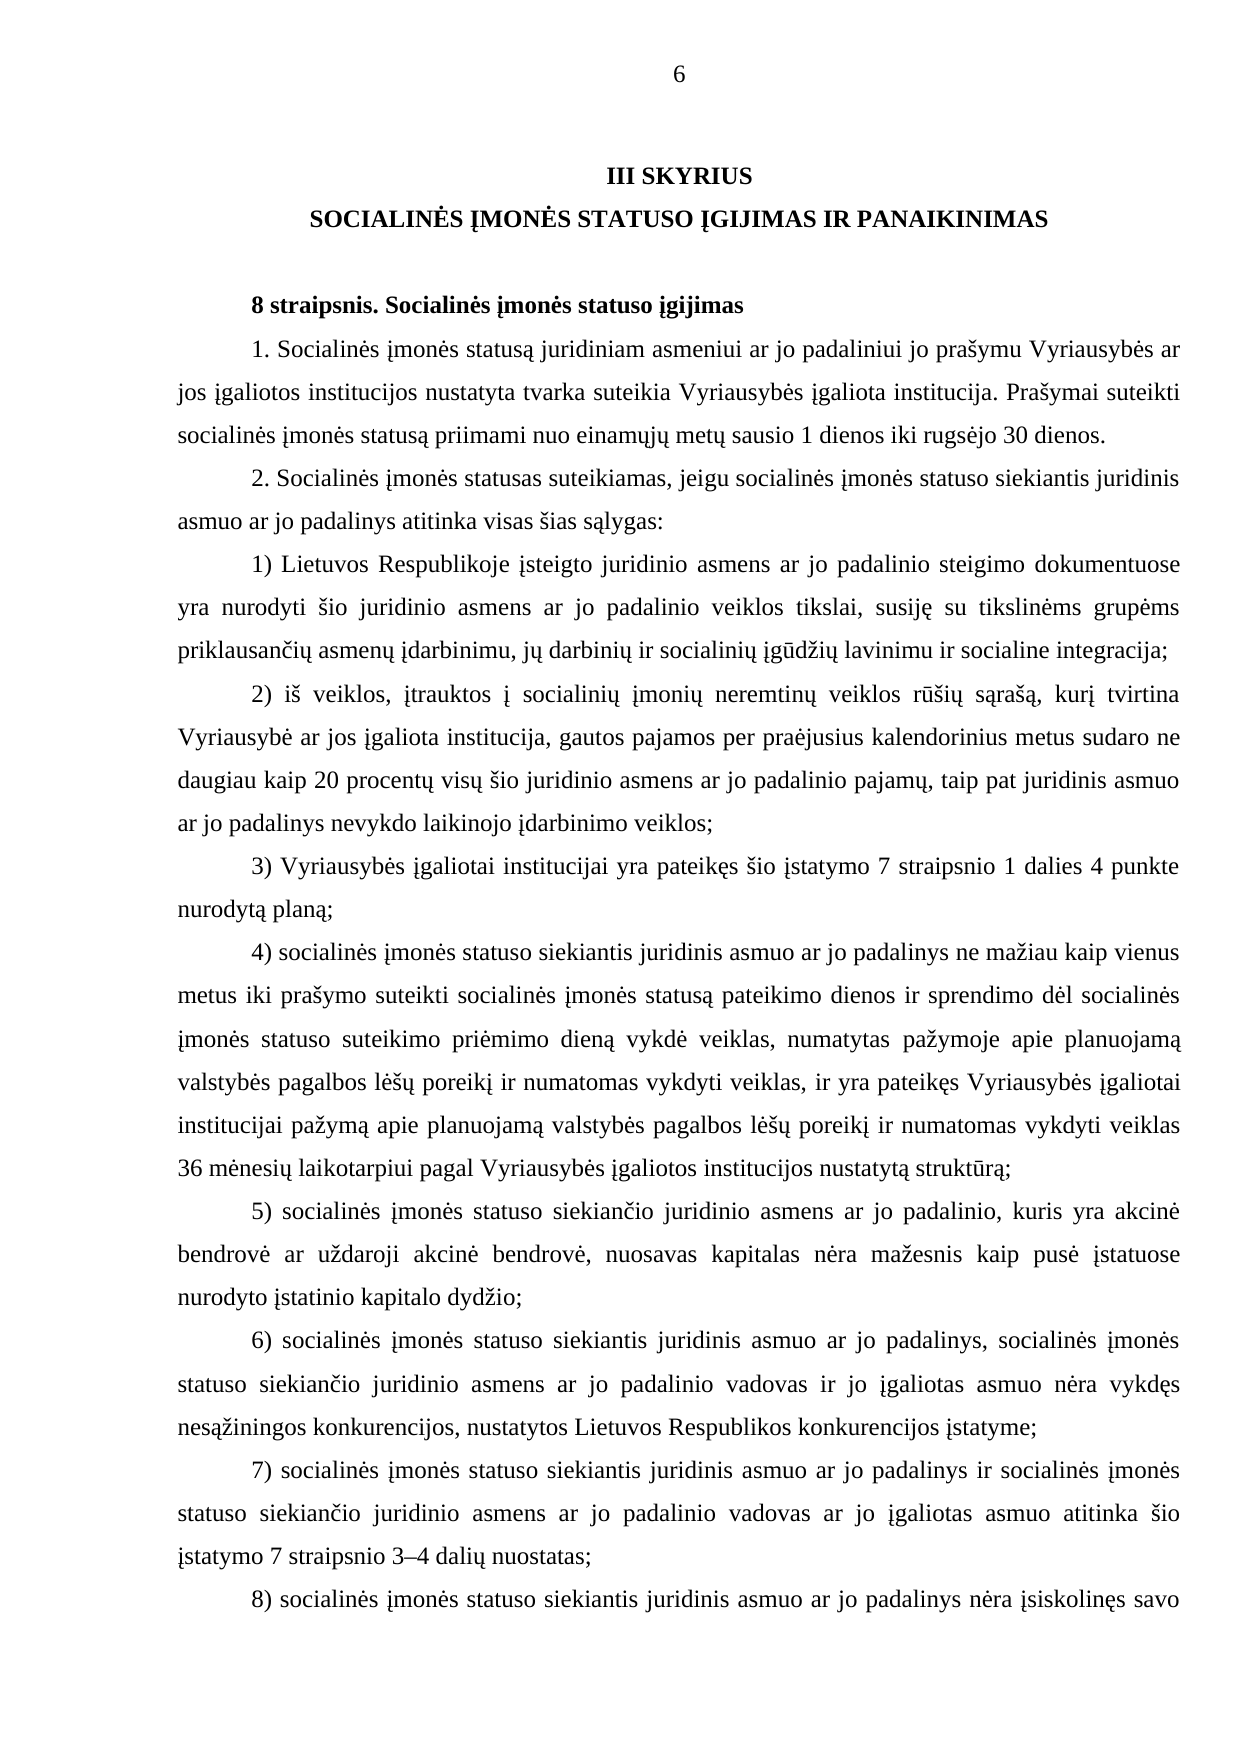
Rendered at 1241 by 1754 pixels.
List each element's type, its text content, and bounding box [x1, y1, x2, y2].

text 1. Socialinės įmonės statusą juridiniam asmeniui ar jo padaliniui jo prašymu Vyriausybės ar jos įgaliotos institucijos nustatyta tvarka suteikia Vyriausybės įgaliota institucija. Prašymai suteikti socialinės įmonės statusą priimami nuo einamųjų metų sausio 1 dienos iki rugsėjo 30 dienos. [177, 334, 1181, 449]
text Socialinės įmonės statuso įgijimas ir PANAIKINIMAS [177, 204, 1181, 233]
text 7) socialinės įmonės statuso siekiantis juridinis asmuo ar jo padalinys ir socialinės įmonės statuso siekiančio juridinio asmens ar jo padalinio vadovas ar jo įgaliotas asmuo atitinka šio įstatymo 7 straipsnio 3–4 dalių nuostatas; [177, 1455, 1181, 1570]
text 3) Vyriausybės įgaliotai institucijai yra pateikęs šio įstatymo 7 straipsnio 1 dalies 4 punkte nurodytą planą; [177, 851, 1181, 923]
text III SKYRIUS [177, 161, 1181, 190]
text 8) socialinės įmonės statuso siekiantis juridinis asmuo ar jo padalinys nėra įsiskolinęs savo [177, 1584, 1181, 1613]
text 5) socialinės įmonės statuso siekiančio juridinio asmens ar jo padalinio, kuris yra akcinė bendrovė ar uždaroji akcinė bendrovė, nuosavas kapitalas nėra mažesnis kaip pusė įstatuose nurodyto įstatinio kapitalo dydžio; [177, 1196, 1181, 1311]
text 8 straipsnis. Socialinės įmonės statuso įgijimas [177, 291, 1181, 319]
text 6) socialinės įmonės statuso siekiantis juridinis asmuo ar jo padalinys, socialinės įmonės statuso siekiančio juridinio asmens ar jo padalinio vadovas ir jo įgaliotas asmuo nėra vykdęs nesąžiningos konkurencijos, nustatytos Lietuvos Respublikos konkurencijos įstatyme; [177, 1326, 1181, 1441]
text 1) Lietuvos Respublikoje įsteigto juridinio asmens ar jo padalinio steigimo dokumentuose yra nurodyti šio juridinio asmens ar jo padalinio veiklos tikslai, susiję su tikslinėms grupėms priklausančių asmenų įdarbinimu, jų darbinių ir socialinių įgūdžių lavinimu ir socialine integracija; [177, 549, 1181, 664]
text 2. Socialinės įmonės statusas suteikiamas, jeigu socialinės įmonės statuso siekiantis juridinis asmuo ar jo padalinys atitinka visas šias sąlygas: [177, 463, 1181, 535]
text 4) socialinės įmonės statuso siekiantis juridinis asmuo ar jo padalinys ne mažiau kaip vienus metus iki prašymo suteikti socialinės įmonės statusą pateikimo dienos ir sprendimo dėl socialinės įmonės statuso suteikimo priėmimo dieną vykdė veiklas, numatytas pažymoje apie planuojamą valstybės pagalbos lėšų poreikį ir numatomas vykdyti veiklas, ir yra pateikęs Vyriausybės įgaliotai institucijai pažymą apie planuojamą valstybės pagalbos lėšų poreikį ir numatomas vykdyti veiklas 36 mėnesių laikotarpiui pagal Vyriausybės įgaliotos institucijos nustatytą struktūrą; [177, 937, 1181, 1182]
text 2) iš veiklos, įtrauktos į socialinių įmonių neremtinų veiklos rūšių sąrašą, kurį tvirtina Vyriausybė ar jos įgaliota institucija, gautos pajamos per praėjusius kalendorinius metus sudaro ne daugiau kaip 20 procentų visų šio juridinio asmens ar jo padalinio pajamų, taip pat juridinis asmuo ar jo padalinys nevykdo laikinojo įdarbinimo veiklos; [177, 679, 1181, 837]
